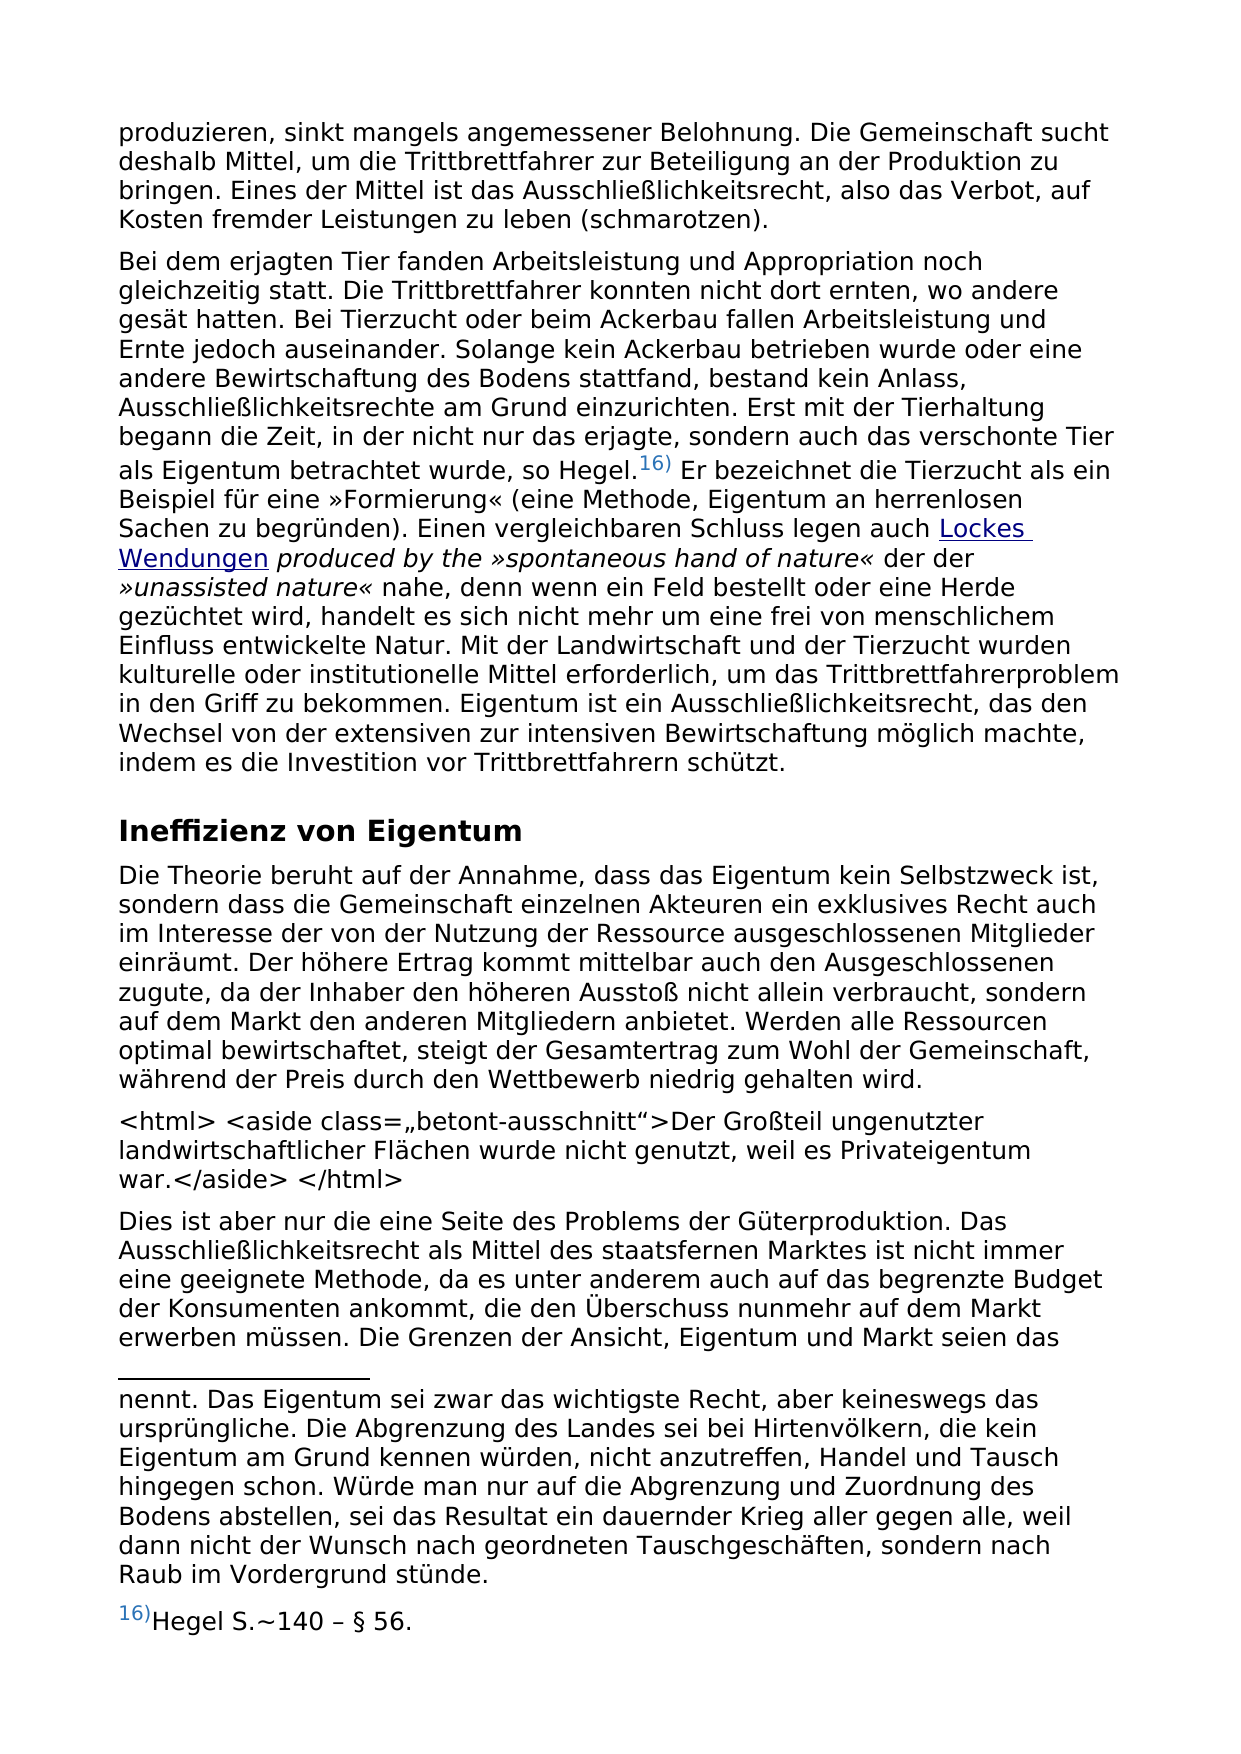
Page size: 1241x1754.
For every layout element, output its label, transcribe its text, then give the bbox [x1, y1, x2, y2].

text Bei dem erjagten Tier fanden Arbeitsleistung und Appropriation noch gleichzeitig statt. Die Trittbrettfahrer konnten nicht dort ernten, wo andere gesät hatten. Bei Tierzucht oder beim Ackerbau fallen Arbeitsleistung und Ernte jedoch auseinander. Solange kein Ackerbau betrieben wurde oder eine andere Bewirtschaftung des Bodens stattfand, bestand kein Anlass, Ausschließlichkeitsrechte am Grund einzurichten. Erst mit der Tierhaltung begann die Zeit, in der nicht nur das erjagte, sondern auch das verschonte Tier als Eigentum betrachtet wurde, so Hegel. Er bezeichnet die Tierzucht als ein Beispiel für eine »Formierung« (eine Methode, Eigentum an herrenlosen Sachen zu begründen). Einen vergleichbaren Schluss legen auch Lockes Wendungen produced by the »spontaneous hand of nature« der der »unassisted nature« nahe, denn wenn ein Feld bestellt oder eine Herde gezüchtet wird, handelt es sich nicht mehr um eine frei von menschlichem Einfluss entwickelte Natur. Mit der Landwirtschaft und der Tierzucht wurden kulturelle oder institutionelle Mittel erforderlich, um das Trittbrettfahrerproblem in den Griff zu bekommen. Eigentum ist ein Ausschließlichkeitsrecht, das den Wechsel von der extensiven zur intensiven Bewirtschaftung möglich machte, indem es die Investition vor Trittbrettfahrern schützt. [118, 247, 1122, 777]
text Hegel S.~140 – § 56. [118, 1602, 1122, 1636]
text <html> <aside class=„betont-ausschnitt“>Der Großteil ungenutzter landwirtschaftlicher Flächen wurde nicht genutzt, weil es Privateigentum war.</aside> </html> [118, 1107, 1122, 1194]
text produzieren, sinkt mangels angemessener Belohnung. Die Gemeinschaft sucht deshalb Mittel, um die Trittbrettfahrer zur Beteiligung an der Produktion zu bringen. Eines der Mittel ist das Ausschließlichkeitsrecht, also das Verbot, auf Kosten fremder Leistungen zu leben (schmarotzen). [118, 118, 1122, 235]
text Dies ist aber nur die eine Seite des Problems der Güterproduktion. Das Ausschließlichkeitsrecht als Mittel des staatsfernen Marktes ist nicht immer eine geeignete Methode, da es unter anderem auch auf das begrenzte Budget der Konsumenten ankommt, die den Überschuss nunmehr auf dem Markt erwerben müssen. Die Grenzen der Ansicht, Eigentum und Markt seien das [118, 1207, 1122, 1353]
text Die Theorie beruht auf der Annahme, dass das Eigentum kein Selbstzweck ist, sondern dass die Gemeinschaft einzelnen Akteuren ein exklusives Recht auch im Interesse der von der Nutzung der Ressource ausgeschlossenen Mitglieder einräumt. Der höhere Ertrag kommt mittelbar auch den Ausgeschlossenen zugute, da der Inhaber den höheren Ausstoß nicht allein verbraucht, sondern auf dem Markt den anderen Mitgliedern anbietet. Werden alle Ressourcen optimal bewirtschaftet, steigt der Gesamtertrag zum Wohl der Gemeinschaft, während der Preis durch den Wettbewerb niedrig gehalten wird. [118, 861, 1122, 1094]
text nennt. Das Eigentum sei zwar das wichtigste Recht, aber keineswegs das ursprüngliche. Die Abgrenzung des Landes sei bei Hirtenvölkern, die kein Eigentum am Grund kennen würden, nicht anzutreffen, Handel und Tausch hingegen schon. Würde man nur auf die Abgrenzung und Zuordnung des Bodens abstellen, sei das Resultat ein dauernder Krieg aller gegen alle, weil dann nicht der Wunsch nach geordneten Tauschgeschäften, sondern nach Raub im Vordergrund stünde. [118, 1385, 1122, 1589]
subtitle Ineffizienz von Eigentum [118, 815, 1122, 849]
